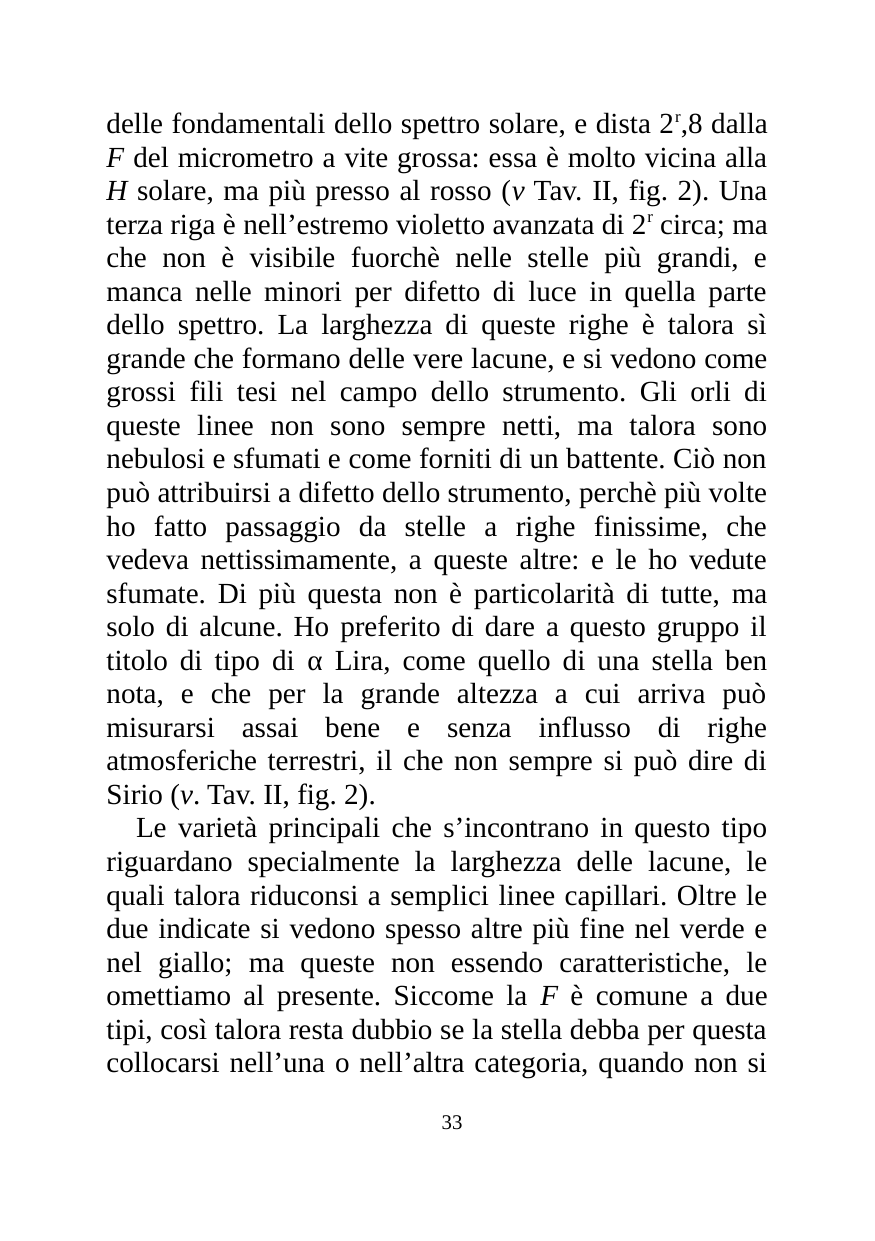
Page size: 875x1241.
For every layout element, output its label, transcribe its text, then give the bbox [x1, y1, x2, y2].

text delle fondamentali dello spettro solare, e dista 2r,8 dalla F del micrometro a vite grossa: essa è molto vicina alla H solare, ma più presso al rosso (v Tav. II, fig. 2). Una terza riga è nell’estremo violetto avanzata di 2r circa; ma che non è visibile fuorchè nelle stelle più grandi, e manca nelle minori per difetto di luce in quella parte dello spettro. La larghezza di queste righe è talora sì grande che formano delle vere lacune, e si vedono come grossi fili tesi nel campo dello strumento. Gli orli di queste linee non sono sempre netti, ma talora sono nebulosi e sfumati e come forniti di un battente. Ciò non può attribuirsi a difetto dello strumento, perchè più volte ho fatto passaggio da stelle a righe finissime, che vedeva nettissimamente, a queste altre: e le ho vedute sfumate. Di più questa non è particolarità di tutte, ma solo di alcune. Ho preferito di dare a questo gruppo il titolo di tipo di α Lira, come quello di una stella ben nota, e che per la grande altezza a cui arriva può misurarsi assai bene e senza influsso di righe atmosferiche terrestri, il che non sempre si può dire di Sirio (v. Tav. II, fig. 2). [106, 106, 768, 811]
text Le varietà principali che s’incontrano in questo tipo riguardano specialmente la larghezza delle lacune, le quali talora riduconsi a semplici linee capillari. Oltre le due indicate si vedono spesso altre più fine nel verde e nel giallo; ma queste non essendo caratteristiche, le omettiamo al presente. Siccome la F è comune a due tipi, così talora resta dubbio se la stella debba per questa collocarsi nell’una o nell’altra categoria, quando non si [106, 811, 768, 1079]
